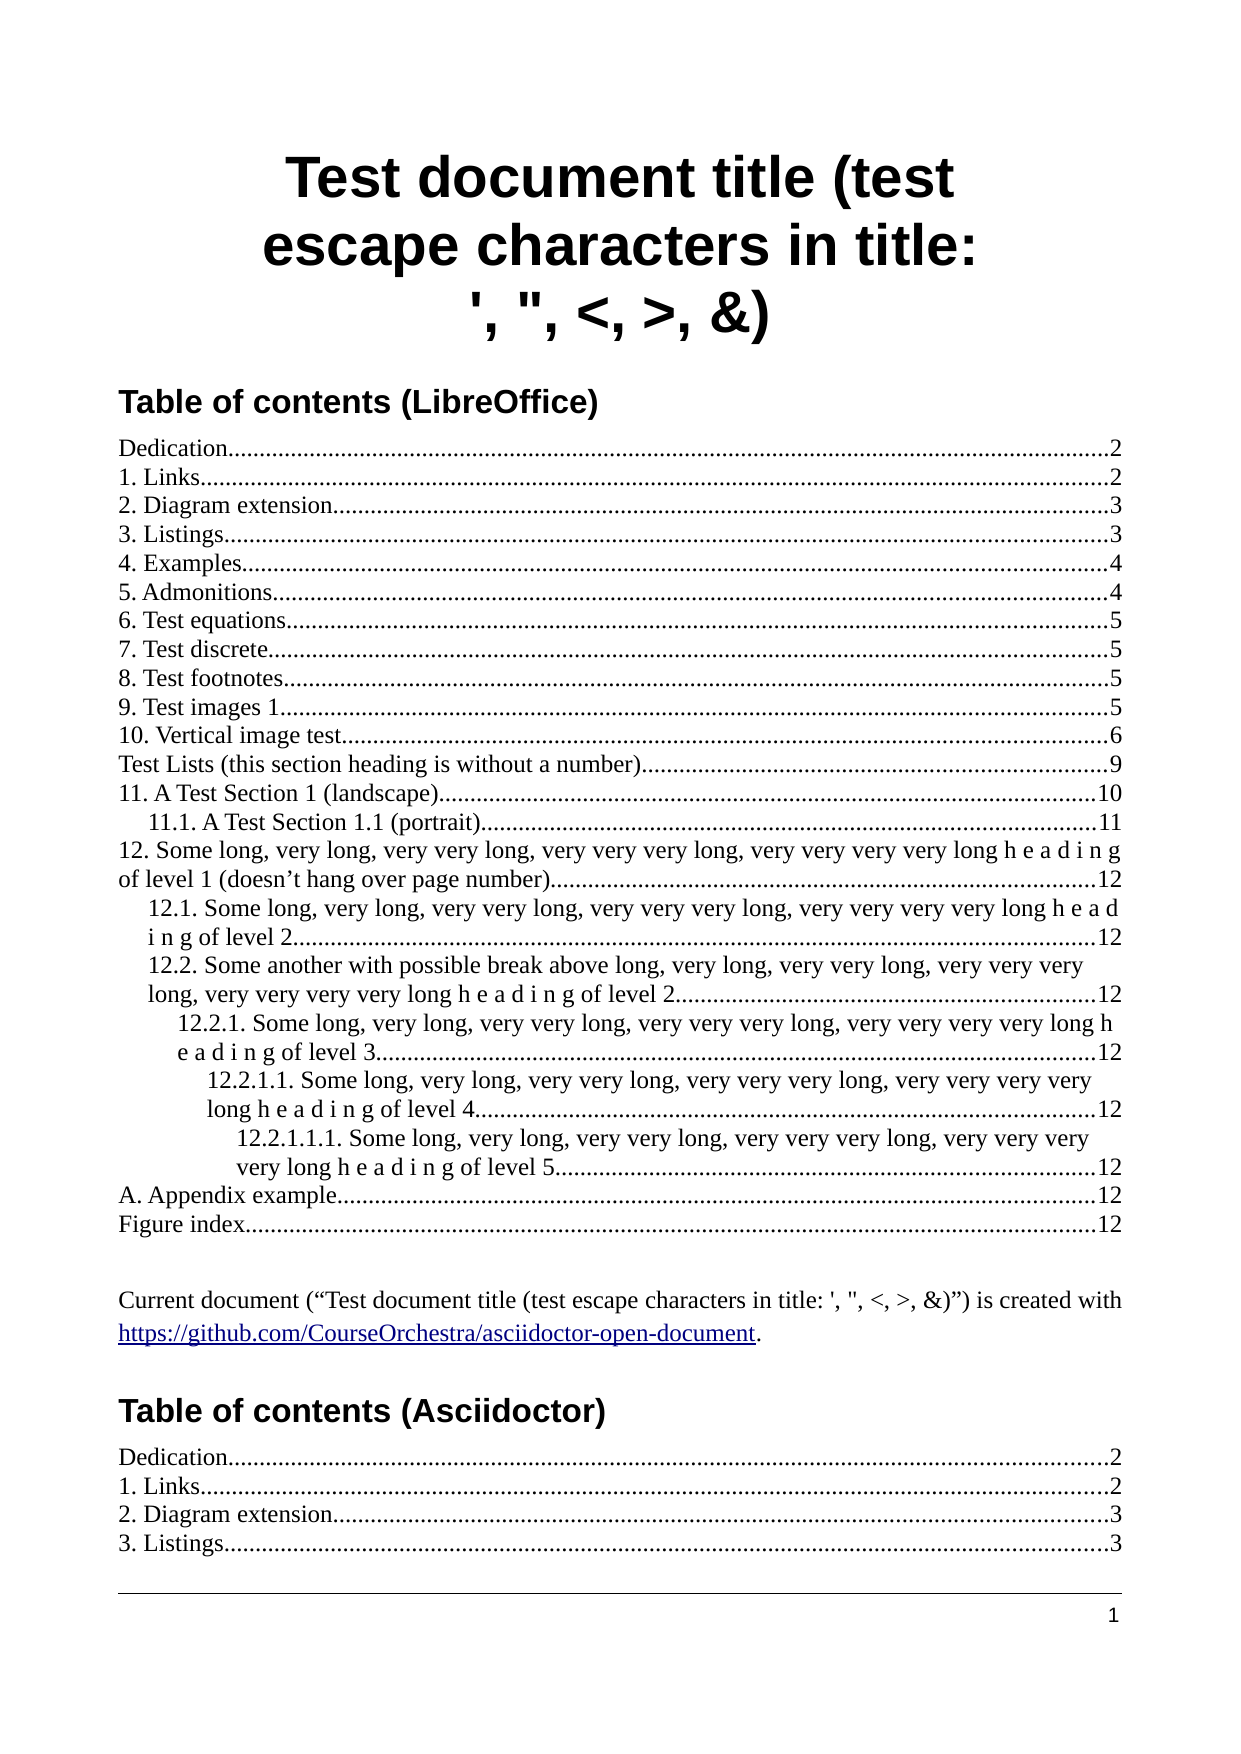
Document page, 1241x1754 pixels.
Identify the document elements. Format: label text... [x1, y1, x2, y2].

text 11.1. A Test Section 1.1 (portrait) 11 [148, 807, 1122, 835]
text 12.2.1. Some long, very long, very very long, very very very long, very very very very long h e a d i n g of level 3 12 [177, 1008, 1122, 1065]
text 12.1. Some long, very long, very very long, very very very long, very very very very long h e a d i n g of level 2 12 [148, 893, 1122, 950]
text 12.2.1.1.1. Some long, very long, very very long, very very very long, very very very very long h e a d i n g of level 5 12 [236, 1123, 1122, 1180]
text Test Lists (this section heading is without a number) 9 [118, 749, 1122, 778]
text 7. Test discrete 5 [118, 634, 1122, 663]
text 6. Test equations 5 [118, 605, 1122, 634]
table_header 3 [1063, 1500, 1122, 1528]
subtitle Table of contents (Asciidoctor) [118, 1391, 1122, 1429]
text 2. Diagram extension 3 [118, 490, 1122, 519]
text 12. Some long, very long, very very long, very very very long, very very very very long h e a d i n g of level 1 (doesn’t hang over page number) 12 [118, 835, 1122, 893]
text 12.2. Some another with possible break above long, very long, very very long, very very very long, very very very very long h e a d i n g of level 2 12 [148, 950, 1122, 1008]
table_header 2 [1063, 1442, 1122, 1471]
text 5. Admonitions 4 [118, 577, 1122, 605]
text 1. Links 2 [118, 462, 1122, 490]
text Dedication 2 [118, 433, 1122, 462]
text 11. A Test Section 1 (landscape) 10 [118, 778, 1122, 807]
text Figure index 12 [118, 1209, 1122, 1238]
text Current document (“Test document title (test escape characters in title: ', ", <, >, &)”) is created with https://github.com/CourseOrchestra/asciidoctor-open-document. [118, 1285, 1122, 1347]
text 3. Listings 3 [118, 519, 1122, 548]
text 8. Test footnotes 5 [118, 663, 1122, 692]
table_header 2 [1063, 1471, 1122, 1499]
subtitle Table of contents (LibreOffice) [118, 382, 1122, 420]
table_header 3. Listings [118, 1528, 1063, 1557]
title Test document title (test escape characters in title: ', ", <, >, &) [118, 143, 1122, 344]
table_header 1. Links [118, 1471, 1063, 1499]
text 4. Examples 4 [118, 548, 1122, 577]
table_header Dedication [118, 1442, 1063, 1471]
text 10. Vertical image test 6 [118, 720, 1122, 749]
text A. Appendix example 12 [118, 1180, 1122, 1209]
table_header 3 [1063, 1528, 1122, 1557]
text 9. Test images 1 5 [118, 692, 1122, 720]
table_header 2. Diagram extension [118, 1500, 1063, 1528]
text 12.2.1.1. Some long, very long, very very long, very very very long, very very very very long h e a d i n g of level 4 12 [207, 1065, 1122, 1123]
